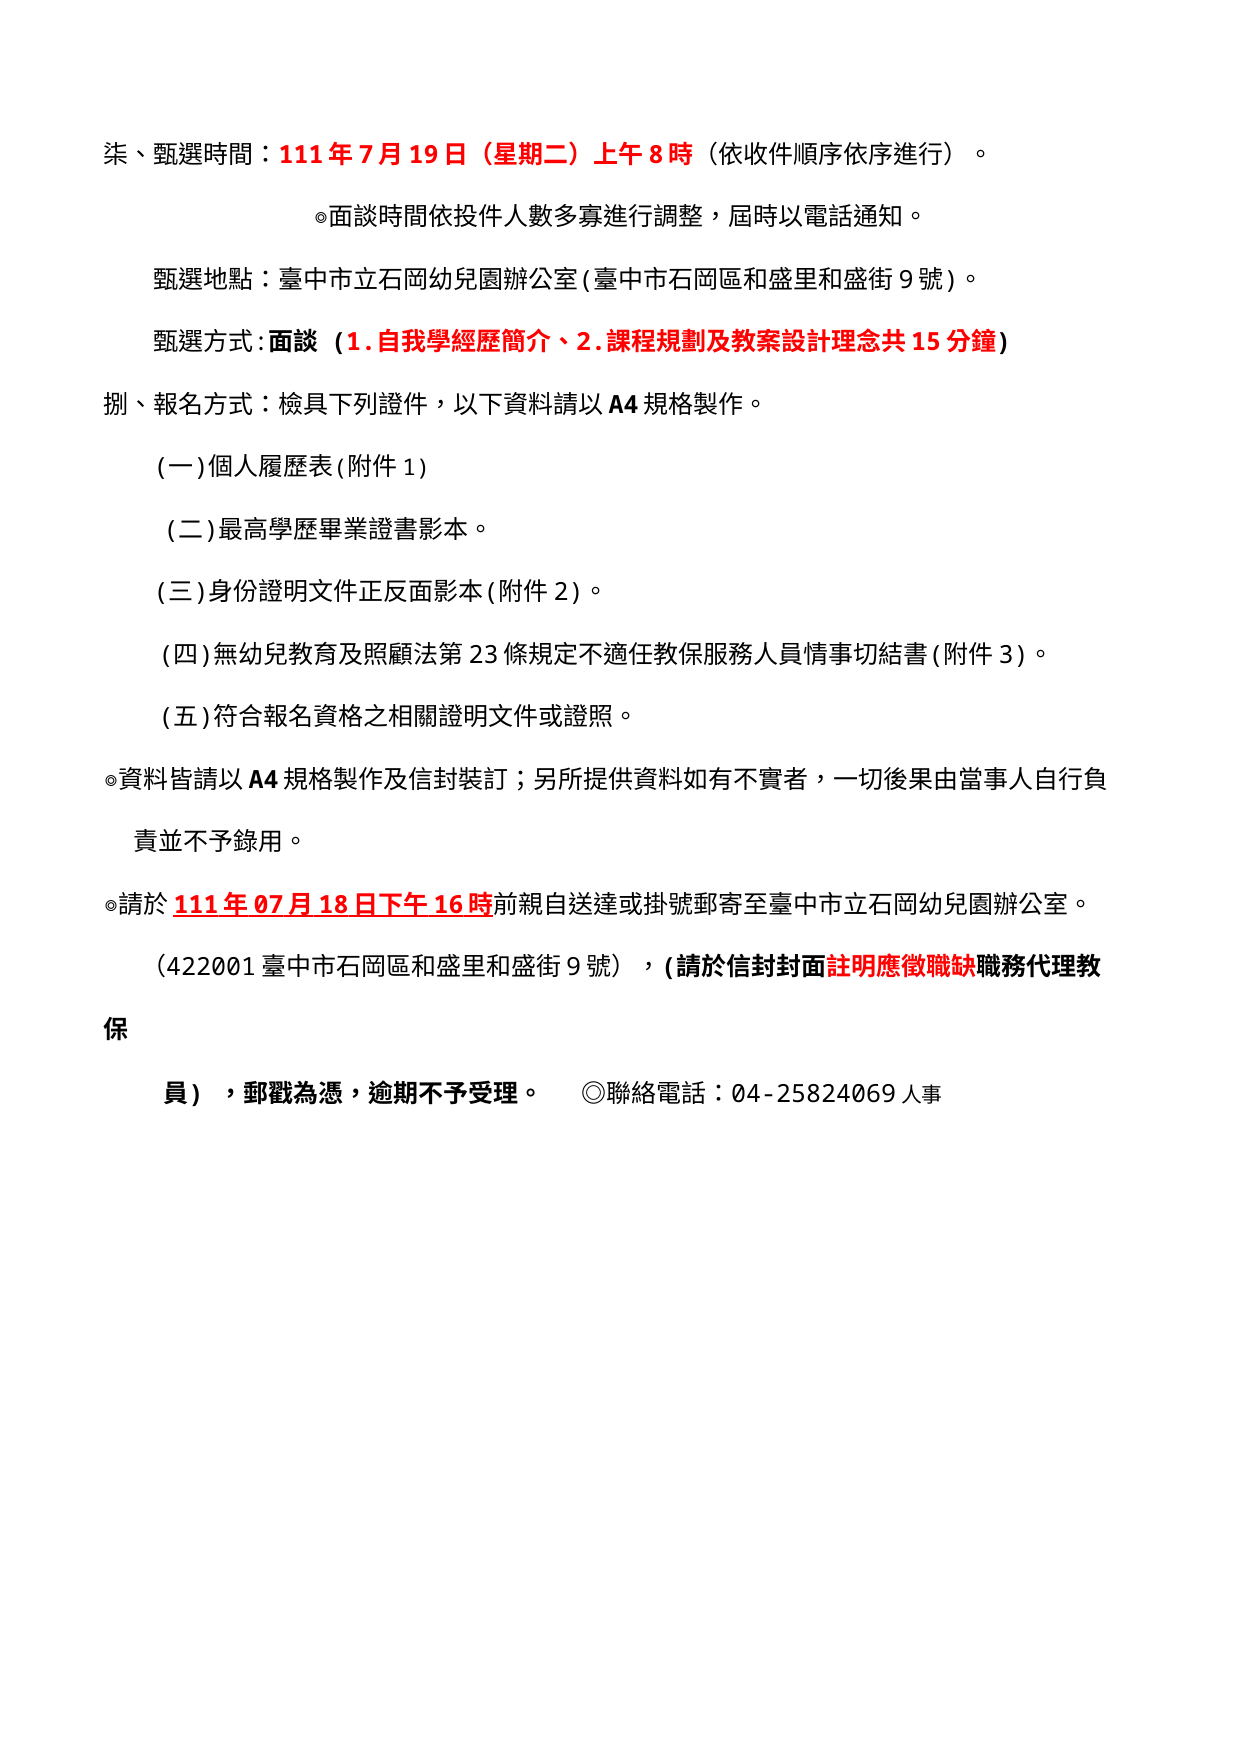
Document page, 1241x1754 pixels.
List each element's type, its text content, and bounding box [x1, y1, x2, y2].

text (三)身份證明文件正反面影本(附件2)。 [103, 548, 1122, 611]
text (一)個人履歷表(附件1) [103, 423, 1122, 486]
text 柒、甄選時間：111年7月19日（星期二）上午8時（依收件順序依序進行）。 [103, 111, 1122, 173]
text (四)無幼兒教育及照顧法第23條規定不適任教保服務人員情事切結書(附件3)。 [103, 611, 1122, 673]
text （422001臺中市石岡區和盛里和盛街9號），(請於信封封面註明應徵職缺職務代理教保 [103, 923, 1122, 1048]
text 甄選方式:面談 (1.自我學經歷簡介、2.課程規劃及教案設計理念共15分鐘) [103, 298, 1122, 361]
text (五)符合報名資格之相關證明文件或證照。 [103, 673, 1122, 736]
text ◎請於111年07月18日下午16時前親自送達或掛號郵寄至臺中市立石岡幼兒園辦公室。 [103, 861, 1122, 923]
text 捌、報名方式：檢具下列證件，以下資料請以A4規格製作。 [103, 361, 1122, 423]
text ◎資料皆請以A4規格製作及信封裝訂；另所提供資料如有不實者，一切後果由當事人自行負 [103, 736, 1122, 798]
text 甄選地點：臺中市立石岡幼兒園辦公室(臺中市石岡區和盛里和盛街9號)。 [103, 236, 1122, 298]
text 員) ，郵戳為憑，逾期不予受理。 ◎聯絡電話：04-25824069人事 [103, 1048, 1122, 1111]
text (二)最高學歷畢業證書影本。 [103, 486, 1122, 548]
text ◎面談時間依投件人數多寡進行調整，屆時以電話通知。 [103, 173, 1122, 236]
text 責並不予錄用。 [103, 798, 1122, 861]
